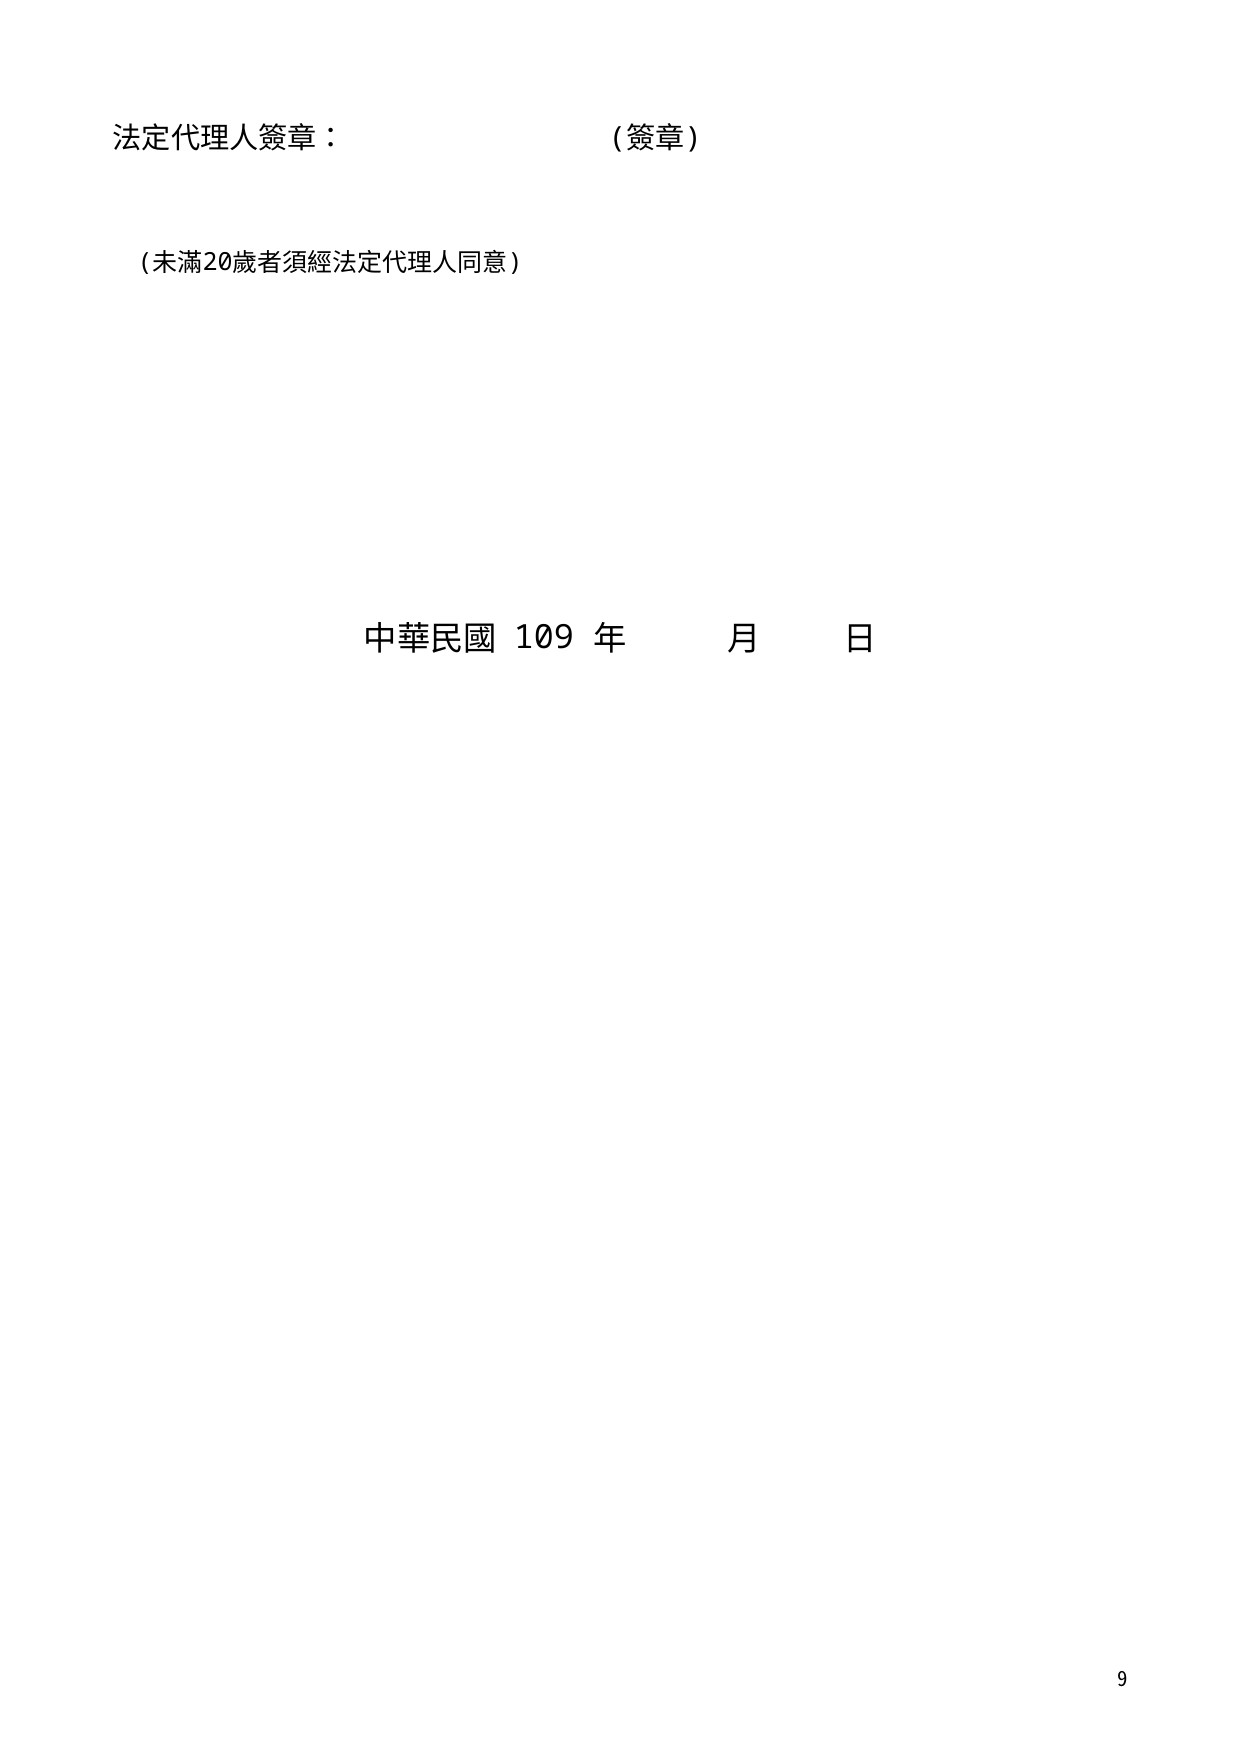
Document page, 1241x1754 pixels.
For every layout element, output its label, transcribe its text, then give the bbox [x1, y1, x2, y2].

text 中華民國 109 年 月 日 [112, 594, 1128, 657]
text (未滿20歲者須經法定代理人同意) [112, 219, 1128, 282]
text 法定代理人簽章： (簽章) [112, 94, 1128, 157]
